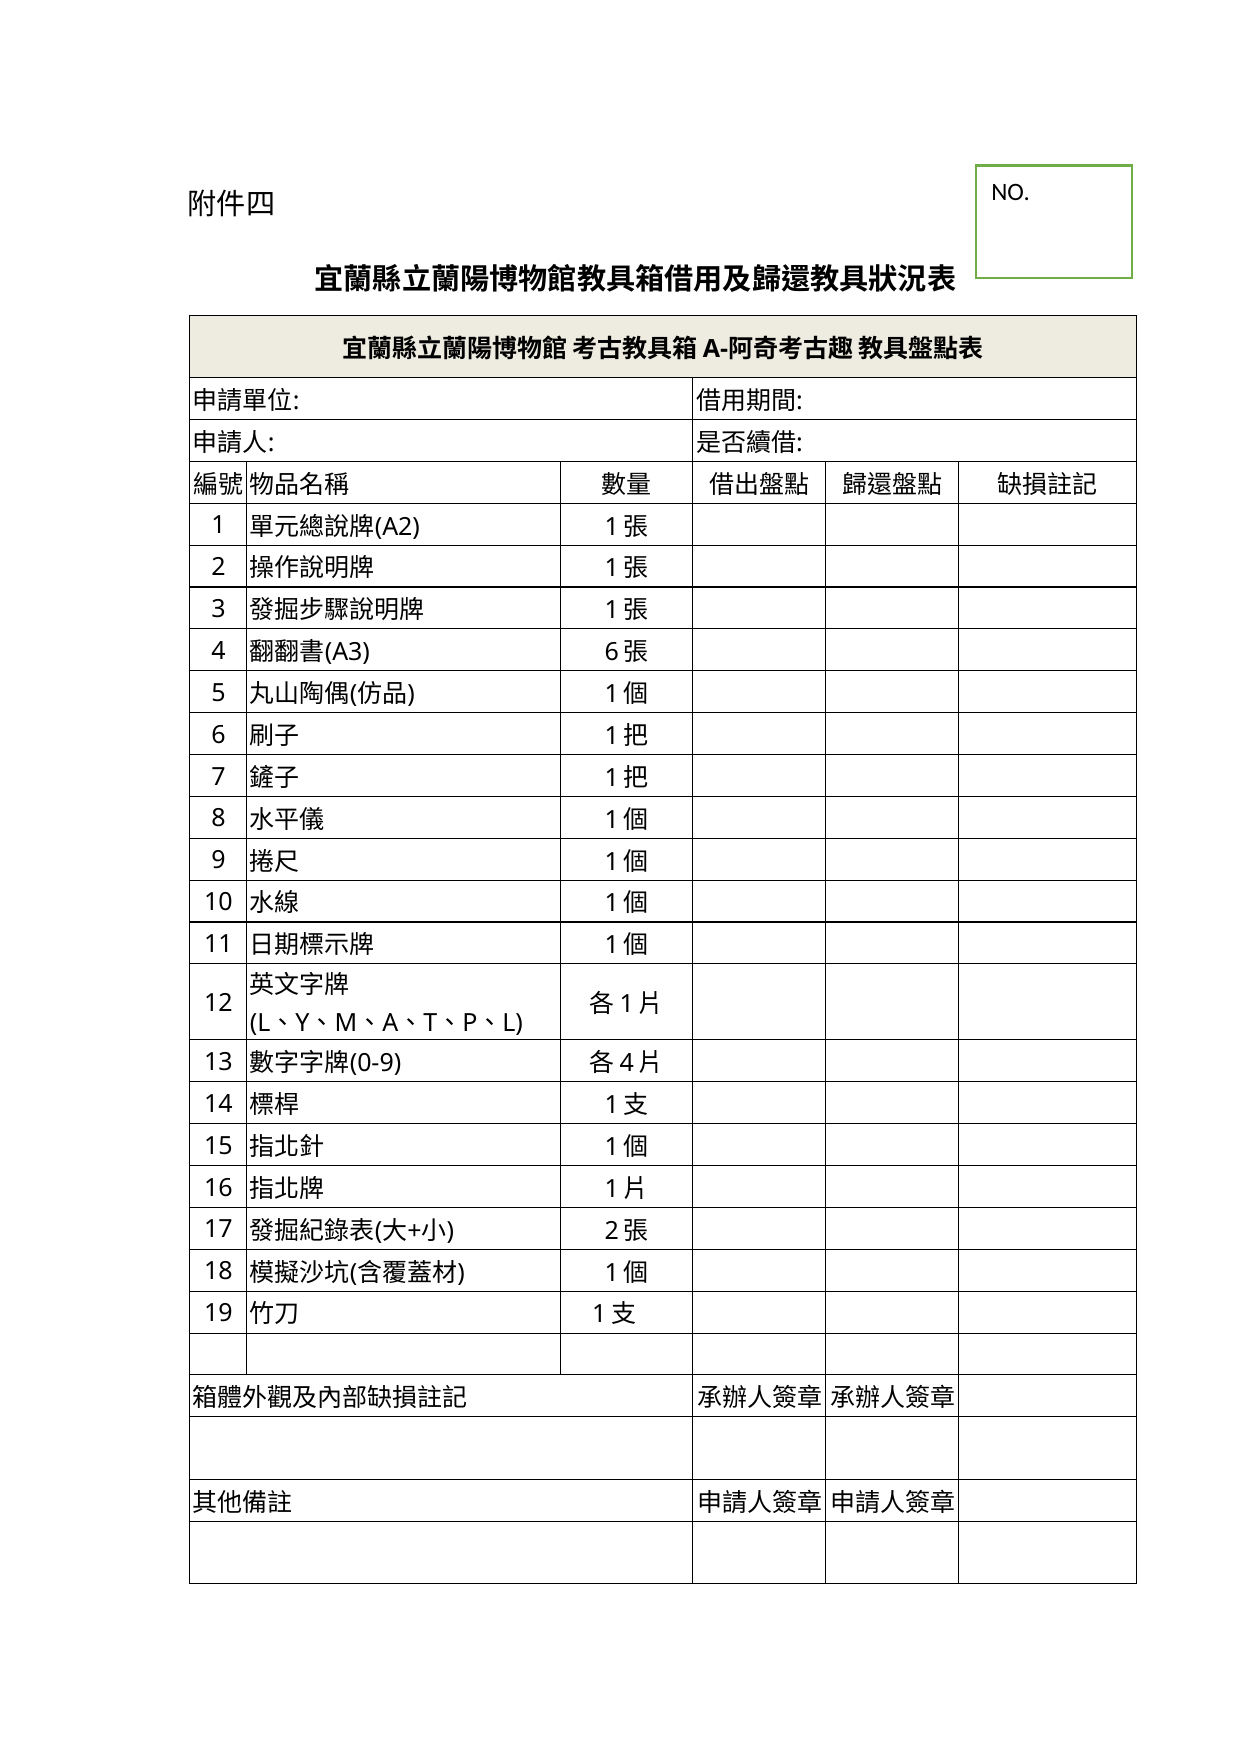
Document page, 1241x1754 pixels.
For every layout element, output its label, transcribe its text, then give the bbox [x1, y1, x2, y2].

table_cell 箱體外觀及內部缺損註記 [190, 1375, 692, 1416]
table_cell [826, 1082, 958, 1123]
table_cell [190, 1417, 692, 1479]
table_cell [693, 1082, 825, 1123]
table_cell [693, 671, 825, 712]
table_cell [959, 964, 1136, 1039]
text 宜蘭縣立蘭陽博物館教具箱借用及歸還教具狀況表 [217, 239, 1053, 314]
table_cell 各4片 [561, 1040, 692, 1081]
table_cell 水線 [247, 881, 560, 921]
table_cell 4 [190, 629, 246, 670]
table_cell [826, 797, 958, 838]
table_cell 申請人簽章 [826, 1480, 958, 1521]
table_cell 翻翻書(A3) [247, 629, 560, 670]
table_cell [826, 1040, 958, 1081]
table_cell [959, 881, 1136, 921]
table_cell [693, 546, 825, 586]
table_cell [190, 1522, 692, 1583]
table_cell 1張 [561, 588, 692, 628]
table_cell [959, 797, 1136, 838]
table_cell [693, 504, 825, 544]
table_cell [959, 1250, 1136, 1291]
table_cell [959, 1292, 1136, 1332]
table_cell [693, 1334, 825, 1374]
table_cell [693, 964, 825, 1039]
table_cell [693, 1292, 825, 1332]
table_cell 8 [190, 797, 246, 838]
table_cell 9 [190, 839, 246, 879]
table_cell 數量 [561, 462, 692, 503]
table_cell [959, 588, 1136, 628]
table_cell 英文字牌(L、Y、M、A、T、P、L) [247, 964, 560, 1039]
table_cell 10 [190, 881, 246, 921]
table_cell [693, 629, 825, 670]
table_cell [826, 839, 958, 879]
table_cell [190, 1334, 246, 1374]
table_cell [959, 671, 1136, 712]
table_cell 刷子 [247, 713, 560, 754]
table_cell 5 [190, 671, 246, 712]
table_cell 1 [190, 504, 246, 544]
table_cell [959, 1334, 1136, 1374]
table_cell 15 [190, 1124, 246, 1165]
table_cell 6 [190, 713, 246, 754]
table_cell 12 [190, 964, 246, 1039]
table_cell [826, 546, 958, 586]
table_cell [826, 1334, 958, 1374]
table_cell 2 [190, 546, 246, 586]
table_cell [959, 546, 1136, 586]
table_cell [826, 1124, 958, 1165]
table_cell [826, 1292, 958, 1332]
table_cell 2張 [561, 1208, 692, 1249]
table_cell [247, 1334, 560, 1374]
table_cell 申請單位: [190, 378, 692, 419]
table_cell 指北針 [247, 1124, 560, 1165]
table_cell 標桿 [247, 1082, 560, 1123]
table_cell 鏟子 [247, 755, 560, 796]
table_cell [826, 755, 958, 796]
table_cell [959, 629, 1136, 670]
table_cell 操作說明牌 [247, 546, 560, 586]
table_cell [826, 1166, 958, 1207]
table_cell 19 [190, 1292, 246, 1332]
table_cell 17 [190, 1208, 246, 1249]
table_cell [693, 797, 825, 838]
table_cell [826, 964, 958, 1039]
table_cell [959, 504, 1136, 544]
table_cell [693, 923, 825, 963]
table_cell 1個 [561, 881, 692, 921]
table_cell 日期標示牌 [247, 923, 560, 963]
table_cell [693, 1124, 825, 1165]
table_cell 13 [190, 1040, 246, 1081]
table_cell 是否續借: [693, 420, 1136, 461]
table_cell [693, 588, 825, 628]
table_cell [826, 713, 958, 754]
table_cell [693, 755, 825, 796]
table_header 宜蘭縣立蘭陽博物館 考古教具箱A-阿奇考古趣 教具盤點表 [190, 316, 1136, 377]
table_cell 6張 [561, 629, 692, 670]
table_cell 借用期間: [693, 378, 1136, 419]
table_cell 單元總說牌(A2) [247, 504, 560, 544]
table_cell 承辦人簽章 [826, 1375, 958, 1416]
table_cell 1個 [561, 1124, 692, 1165]
table_cell [959, 1166, 1136, 1207]
table_cell 1張 [561, 504, 692, 544]
table_cell [959, 1208, 1136, 1249]
table_cell [826, 671, 958, 712]
table_cell [826, 504, 958, 544]
table_cell [693, 1522, 825, 1583]
text NO. [991, 176, 1117, 207]
table_cell [959, 713, 1136, 754]
table_cell 指北牌 [247, 1166, 560, 1207]
table_cell 發掘步驟說明牌 [247, 588, 560, 628]
table_cell 各1片 [561, 964, 692, 1039]
table_cell [959, 1480, 1136, 1521]
table_cell [693, 713, 825, 754]
table_cell [561, 1334, 692, 1374]
table_cell [826, 1208, 958, 1249]
table_cell 模擬沙坑(含覆蓋材) [247, 1250, 560, 1291]
table_cell 1支 [561, 1082, 692, 1123]
table_cell 18 [190, 1250, 246, 1291]
table_cell 承辦人簽章 [693, 1375, 825, 1416]
table_cell [693, 1166, 825, 1207]
table_cell 竹刀 [247, 1292, 560, 1332]
table_cell 14 [190, 1082, 246, 1123]
table_cell [826, 1417, 958, 1479]
table_cell 申請人簽章 [693, 1480, 825, 1521]
table_cell [693, 1040, 825, 1081]
table_cell 1個 [561, 1250, 692, 1291]
table_cell [959, 1082, 1136, 1123]
table_cell 1支 [561, 1292, 692, 1332]
table_cell 1把 [561, 755, 692, 796]
table_cell 丸山陶偶(仿品) [247, 671, 560, 712]
table_cell 水平儀 [247, 797, 560, 838]
table_cell 3 [190, 588, 246, 628]
table_cell 編號 [190, 462, 246, 503]
table_cell 1張 [561, 546, 692, 586]
table_cell [959, 1375, 1136, 1416]
table_cell 1個 [561, 797, 692, 838]
table_cell [959, 755, 1136, 796]
table_cell [826, 1250, 958, 1291]
table_cell 發掘紀錄表(大+小) [247, 1208, 560, 1249]
table_cell 數字字牌(0-9) [247, 1040, 560, 1081]
table_cell 其他備註 [190, 1480, 692, 1521]
table_cell 缺損註記 [959, 462, 1136, 503]
table_cell [693, 839, 825, 879]
table_cell [826, 588, 958, 628]
table_cell [959, 839, 1136, 879]
table_cell 1個 [561, 839, 692, 879]
text 附件四 [187, 164, 975, 239]
table_cell 借出盤點 [693, 462, 825, 503]
table_cell 捲尺 [247, 839, 560, 879]
table_cell [693, 1417, 825, 1479]
table_cell [959, 923, 1136, 963]
table_cell [959, 1124, 1136, 1165]
table_cell 1把 [561, 713, 692, 754]
table_cell [693, 881, 825, 921]
table_cell [959, 1040, 1136, 1081]
table_cell 7 [190, 755, 246, 796]
table_cell [826, 1522, 958, 1583]
table_cell 1個 [561, 923, 692, 963]
table_cell 申請人: [190, 420, 692, 461]
table_cell 1片 [561, 1166, 692, 1207]
table_cell [693, 1250, 825, 1291]
table_cell 16 [190, 1166, 246, 1207]
table_cell [826, 881, 958, 921]
table_cell 1個 [561, 671, 692, 712]
table_cell 歸還盤點 [826, 462, 958, 503]
table_cell 11 [190, 923, 246, 963]
table_cell [693, 1208, 825, 1249]
table_cell [826, 629, 958, 670]
table_cell [959, 1522, 1136, 1583]
table_cell 物品名稱 [247, 462, 560, 503]
table_cell [959, 1417, 1136, 1479]
table_cell [826, 923, 958, 963]
